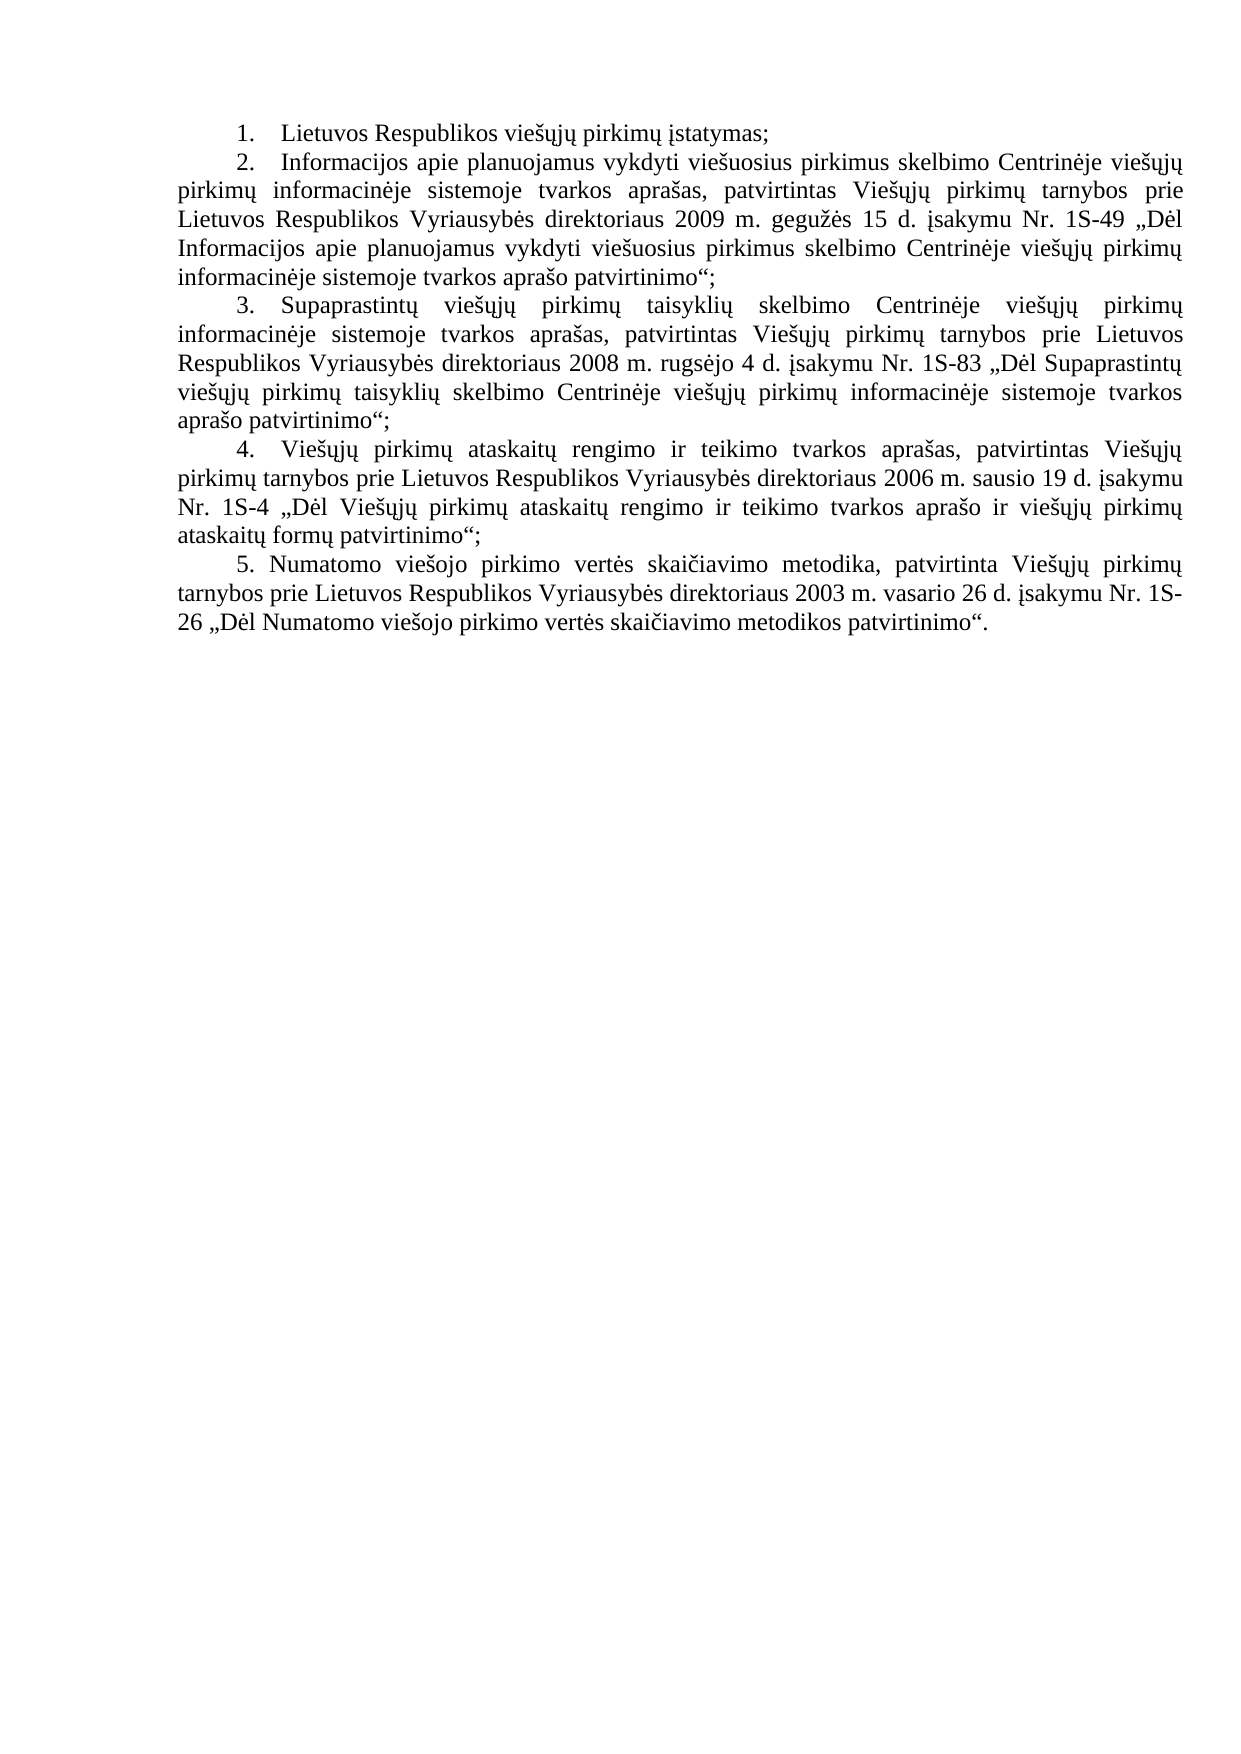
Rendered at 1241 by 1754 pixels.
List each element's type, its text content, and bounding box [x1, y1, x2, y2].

text 3. Supaprastintų viešųjų pirkimų taisyklių skelbimo Centrinėje viešųjų pirkimų informacinėje sistemoje tvarkos aprašas, patvirtintas Viešųjų pirkimų tarnybos prie Lietuvos Respublikos Vyriausybės direktoriaus 2008 m. rugsėjo 4 d. įsakymu Nr. 1S-83 „Dėl Supaprastintų viešųjų pirkimų taisyklių skelbimo Centrinėje viešųjų pirkimų informacinėje sistemoje tvarkos aprašo patvirtinimo“; [177, 291, 1183, 434]
text 5. Numatomo viešojo pirkimo vertės skaičiavimo metodika, patvirtinta Viešųjų pirkimų tarnybos prie Lietuvos Respublikos Vyriausybės direktoriaus 2003 m. vasario 26 d. įsakymu Nr. 1S-26 „Dėl Numatomo viešojo pirkimo vertės skaičiavimo metodikos patvirtinimo“. [177, 549, 1183, 636]
text 1. Lietuvos Respublikos viešųjų pirkimų įstatymas; [177, 118, 1183, 147]
text 4. Viešųjų pirkimų ataskaitų rengimo ir teikimo tvarkos aprašas, patvirtintas Viešųjų pirkimų tarnybos prie Lietuvos Respublikos Vyriausybės direktoriaus 2006 m. sausio 19 d. įsakymu Nr. 1S-4 „Dėl Viešųjų pirkimų ataskaitų rengimo ir teikimo tvarkos aprašo ir viešųjų pirkimų ataskaitų formų patvirtinimo“; [177, 434, 1183, 549]
text 2. Informacijos apie planuojamus vykdyti viešuosius pirkimus skelbimo Centrinėje viešųjų pirkimų informacinėje sistemoje tvarkos aprašas, patvirtintas Viešųjų pirkimų tarnybos prie Lietuvos Respublikos Vyriausybės direktoriaus 2009 m. gegužės 15 d. įsakymu Nr. 1S-49 „Dėl Informacijos apie planuojamus vykdyti viešuosius pirkimus skelbimo Centrinėje viešųjų pirkimų informacinėje sistemoje tvarkos aprašo patvirtinimo“; [177, 147, 1183, 291]
